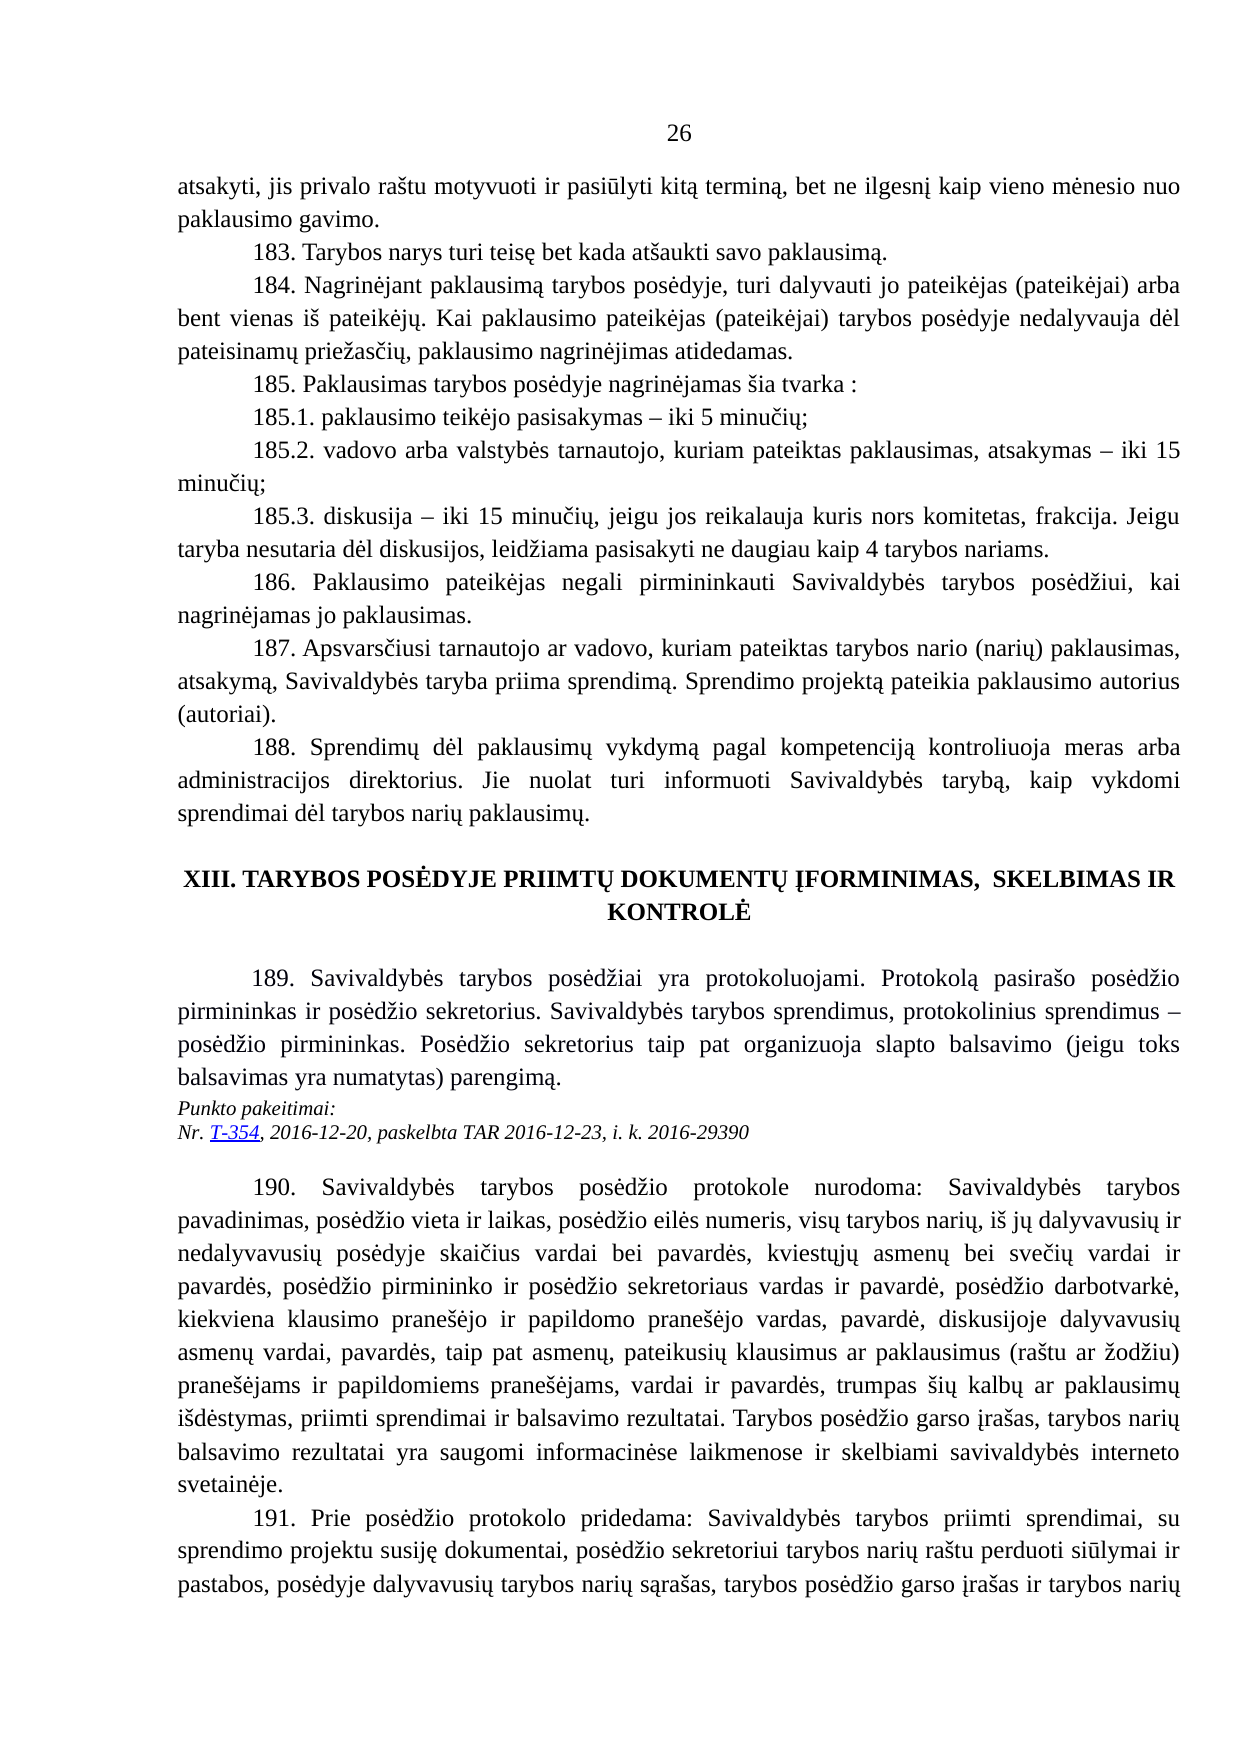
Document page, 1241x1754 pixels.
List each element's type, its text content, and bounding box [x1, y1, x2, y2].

text 185.2. vadovo arba valstybės tarnautojo, kuriam pateiktas paklausimas, atsakymas – iki 15 minučių; [177, 435, 1181, 497]
text 187. Apsvarsčiusi tarnautojo ar vadovo, kuriam pateiktas tarybos nario (narių) paklausimas, atsakymą, Savivaldybės taryba priima sprendimą. Sprendimo projektą pateikia paklausimo autorius (autoriai). [177, 633, 1181, 728]
text 185.1. paklausimo teikėjo pasisakymas – iki 5 minučių; [177, 402, 1181, 431]
text 188. Sprendimų dėl paklausimų vykdymą pagal kompetenciją kontroliuoja meras arba administracijos direktorius. Jie nuolat turi informuoti Savivaldybės tarybą, kaip vykdomi sprendimai dėl tarybos narių paklausimų. [177, 732, 1181, 827]
text atsakyti, jis privalo raštu motyvuoti ir pasiūlyti kitą terminą, bet ne ilgesnį kaip vieno mėnesio nuo paklausimo gavimo. [177, 171, 1181, 233]
text 184. Nagrinėjant paklausimą tarybos posėdyje, turi dalyvauti jo pateikėjas (pateikėjai) arba bent vienas iš pateikėjų. Kai paklausimo pateikėjas (pateikėjai) tarybos posėdyje nedalyvauja dėl pateisinamų priežasčių, paklausimo nagrinėjimas atidedamas. [177, 270, 1181, 365]
text 185.3. diskusija – iki 15 minučių, jeigu jos reikalauja kuris nors komitetas, frakcija. Jeigu taryba nesutaria dėl diskusijos, leidžiama pasisakyti ne daugiau kaip 4 tarybos nariams. [177, 501, 1181, 563]
text 191. Prie posėdžio protokolo pridedama: Savivaldybės tarybos priimti sprendimai, su sprendimo projektu susiję dokumentai, posėdžio sekretoriui tarybos narių raštu perduoti siūlymai ir pastabos, posėdyje dalyvavusių tarybos narių sąrašas, tarybos posėdžio garso įrašas ir tarybos narių [177, 1503, 1181, 1597]
text 189. Savivaldybės tarybos posėdžiai yra protokoluojami. Protokolą pasirašo posėdžio pirmininkas ir posėdžio sekretorius. Savivaldybės tarybos sprendimus, protokolinius sprendimus – posėdžio pirmininkas. Posėdžio sekretorius taip pat organizuoja slapto balsavimo (jeigu toks balsavimas yra numatytas) parengimą. [177, 963, 1181, 1091]
text 185. Paklausimas tarybos posėdyje nagrinėjamas šia tvarka : [177, 369, 1181, 398]
text 186. Paklausimo pateikėjas negali pirmininkauti Savivaldybės tarybos posėdžiui, kai nagrinėjamas jo paklausimas. [177, 567, 1181, 629]
text XIII. TARYBOS POSĖDYJE PRIIMTŲ DOKUMENTŲ ĮFORMINIMAS, SKELBIMAS IR KONTROLĖ [177, 864, 1181, 926]
text Nr. T-354, 2016-12-20, paskelbta TAR 2016-12-23, i. k. 2016-29390 [177, 1119, 1181, 1144]
text Punkto pakeitimai: [177, 1096, 1181, 1119]
text 183. Tarybos narys turi teisę bet kada atšaukti savo paklausimą. [177, 237, 1181, 266]
text 190. Savivaldybės tarybos posėdžio protokole nurodoma: Savivaldybės tarybos pavadinimas, posėdžio vieta ir laikas, posėdžio eilės numeris, visų tarybos narių, iš jų dalyvavusių ir nedalyvavusių posėdyje skaičius vardai bei pavardės, kviestųjų asmenų bei svečių vardai ir pavardės, posėdžio pirmininko ir posėdžio sekretoriaus vardas ir pavardė, posėdžio darbotvarkė, kiekviena klausimo pranešėjo ir papildomo pranešėjo vardas, pavardė, diskusijoje dalyvavusių asmenų vardai, pavardės, taip pat asmenų, pateikusių klausimus ar paklausimus (raštu ar žodžiu) pranešėjams ir papildomiems pranešėjams, vardai ir pavardės, trumpas šių kalbų ar paklausimų išdėstymas, priimti sprendimai ir balsavimo rezultatai. Tarybos posėdžio garso įrašas, tarybos narių balsavimo rezultatai yra saugomi informacinėse laikmenose ir skelbiami savivaldybės interneto svetainėje. [177, 1172, 1181, 1498]
